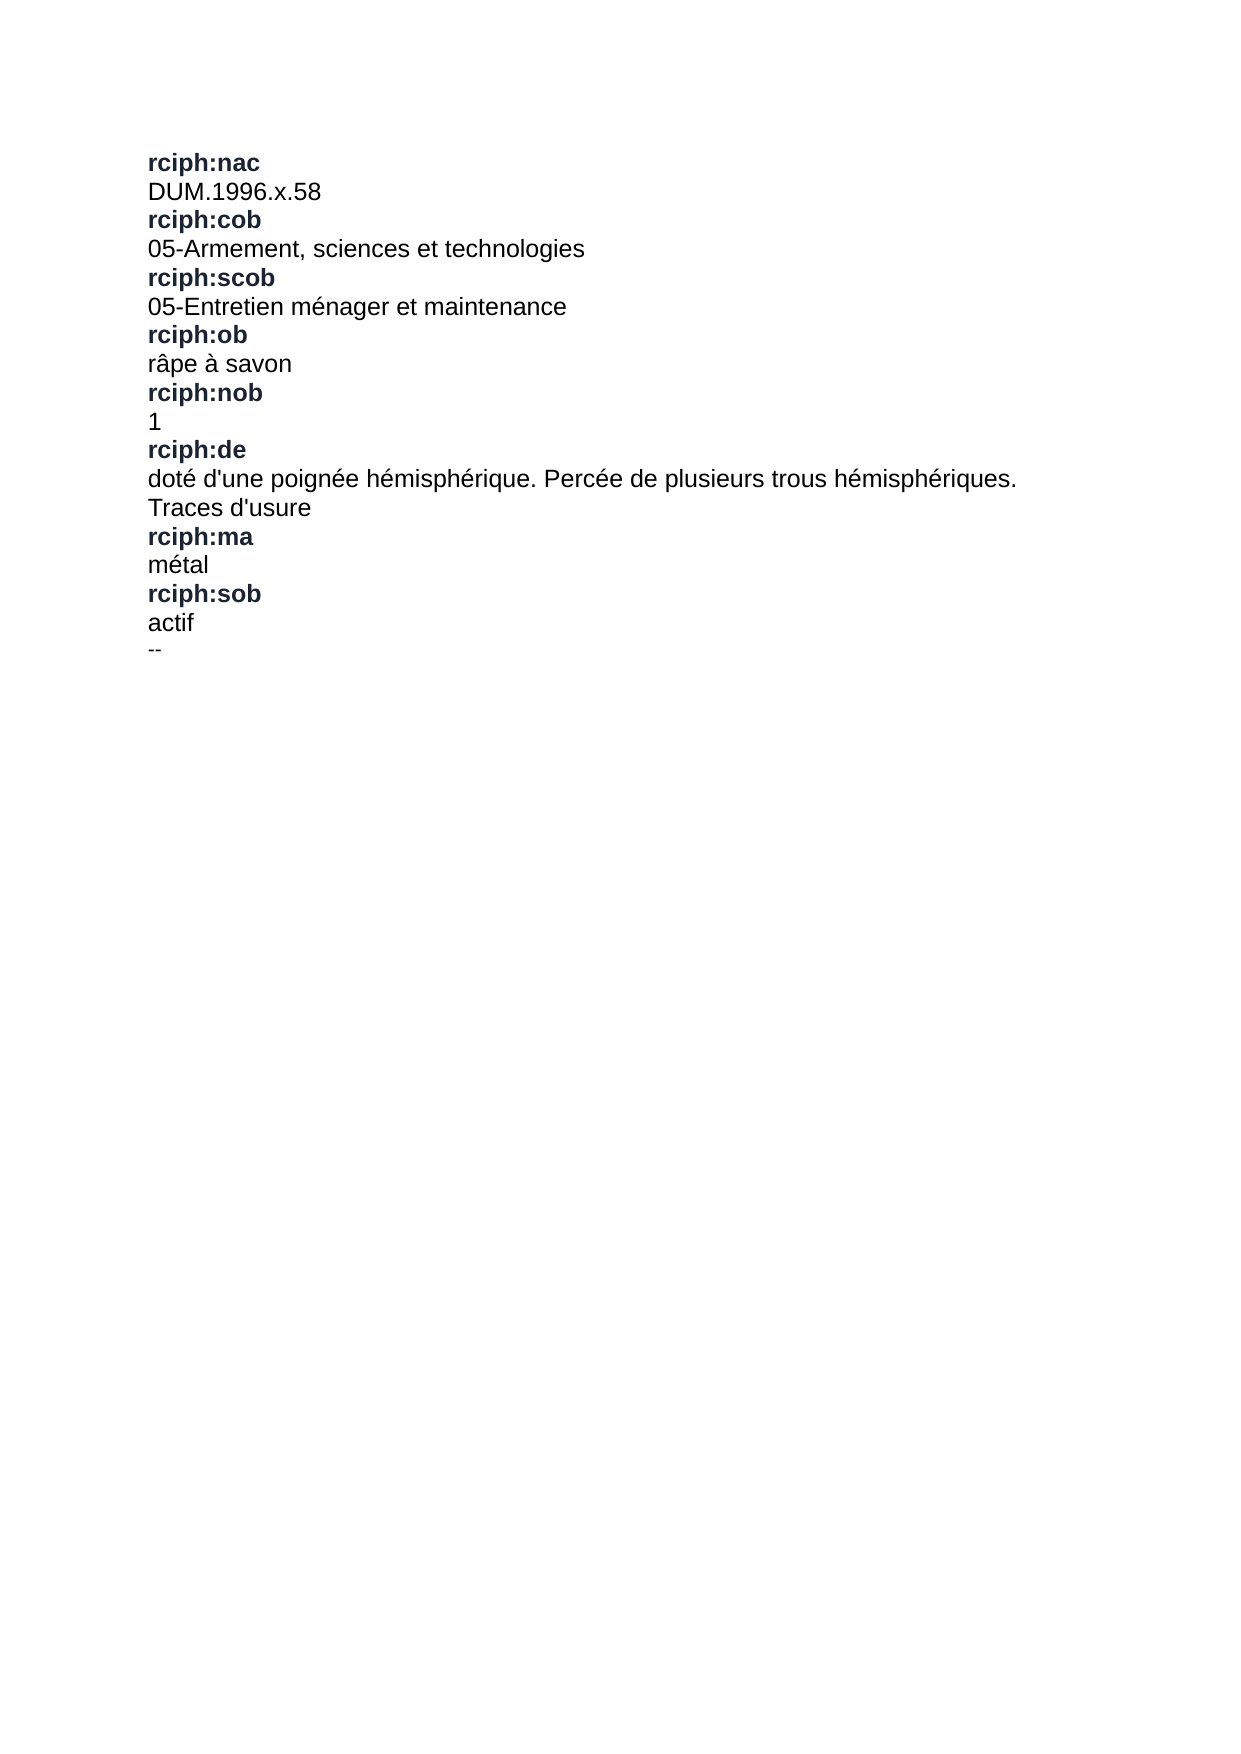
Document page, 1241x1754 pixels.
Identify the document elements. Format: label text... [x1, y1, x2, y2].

text 05-Entretien ménager et maintenance [148, 291, 1092, 320]
text rciph:de [148, 435, 1092, 464]
text râpe à savon [148, 349, 1092, 378]
text -- [148, 636, 1092, 660]
text rciph:ob [148, 320, 1092, 349]
text rciph:sob [148, 579, 1092, 608]
text rciph:cob [148, 205, 1092, 234]
text rciph:nob [148, 378, 1092, 406]
text rciph:ma [148, 521, 1092, 550]
text métal [148, 550, 1092, 579]
text rciph:nac [148, 148, 1092, 176]
text 05-Armement, sciences et technologies [148, 234, 1092, 263]
text rciph:scob [148, 263, 1092, 291]
text doté d'une poignée hémisphérique. Percée de plusieurs trous hémisphériques. Traces d'usure [148, 464, 1092, 521]
text actif [148, 608, 1092, 636]
text 1 [148, 406, 1092, 435]
text DUM.1996.x.58 [148, 176, 1092, 205]
